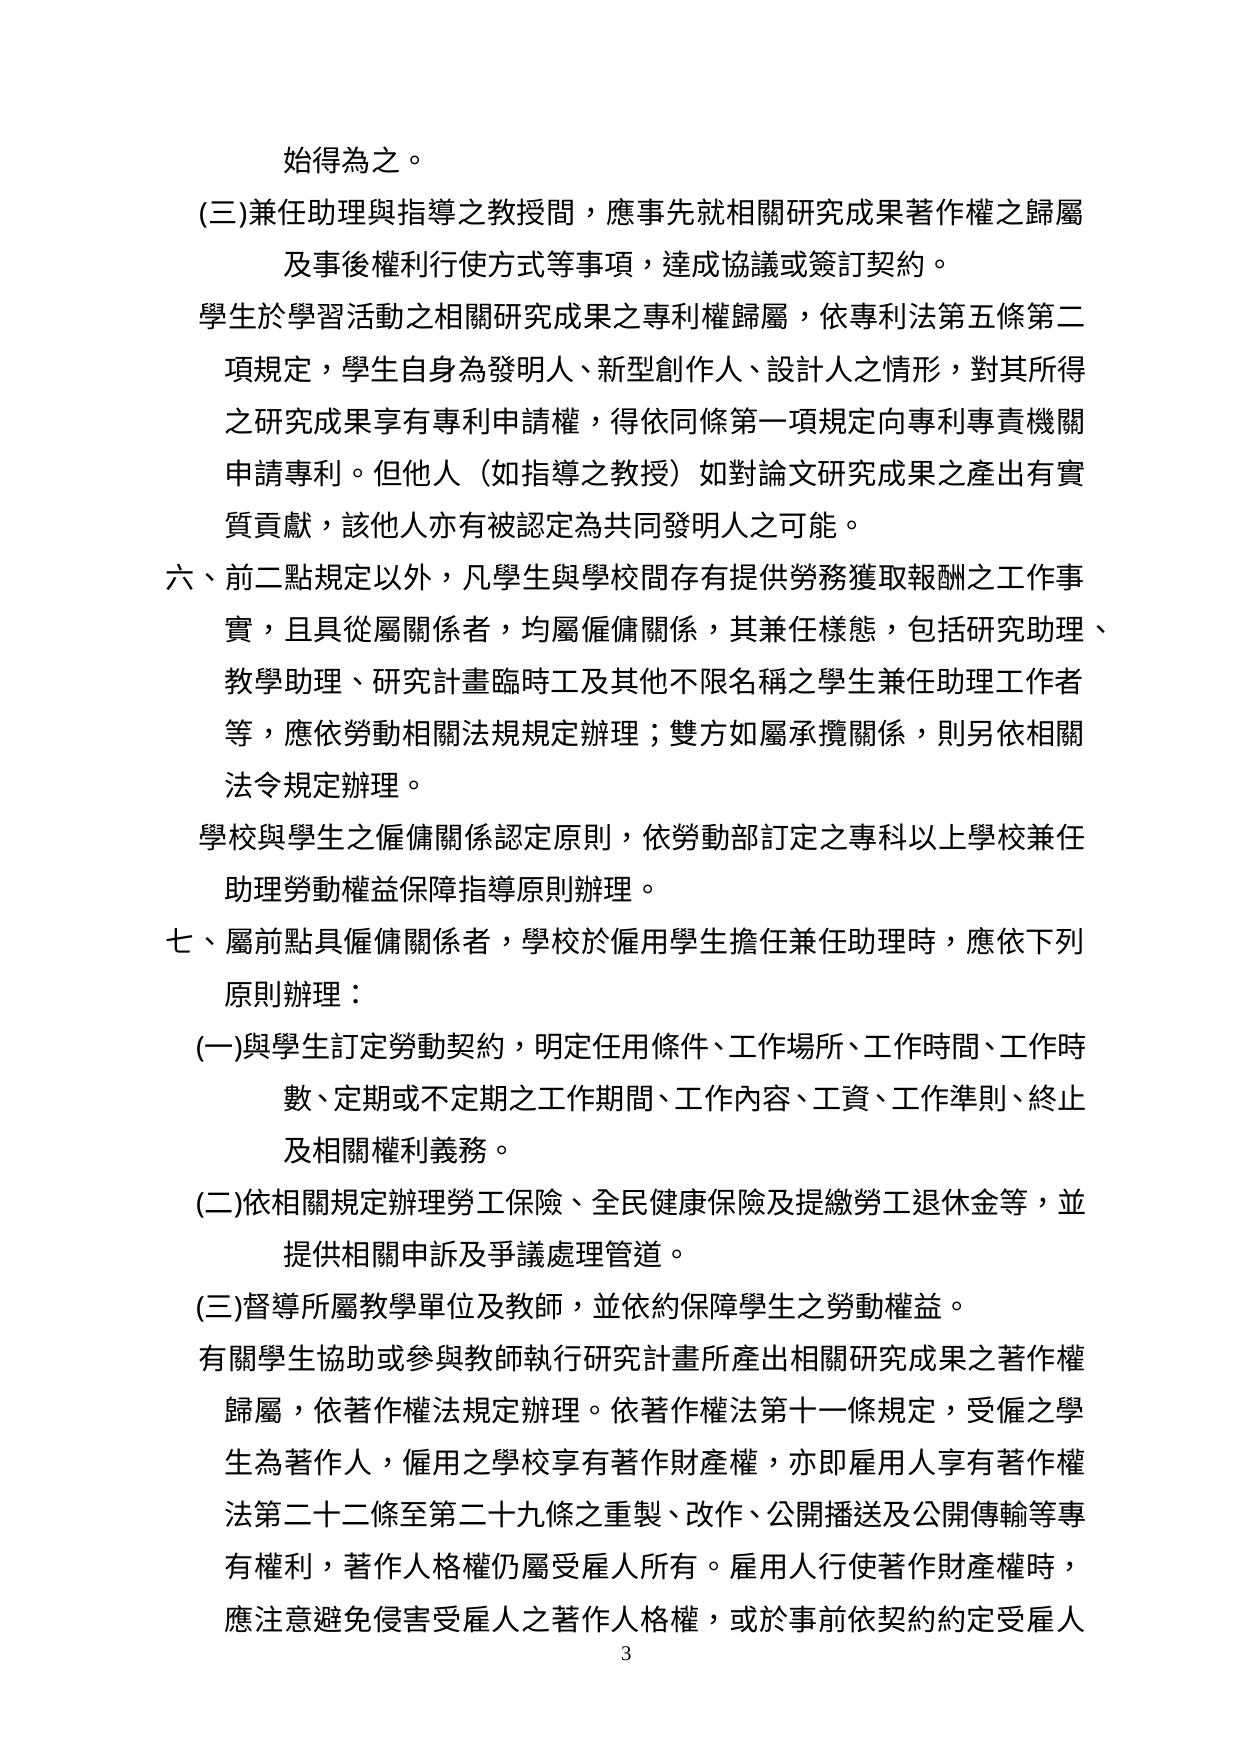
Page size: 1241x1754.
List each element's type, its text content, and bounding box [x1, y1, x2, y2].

text 學校與學生之僱傭關係認定原則，依勞動部訂定之專科以上學校兼任助理勞動權益保障指導原則辦理。 [166, 807, 1087, 911]
text (三)兼任助理與指導之教授間，應事先就相關研究成果著作權之歸屬及事後權利行使方式等事項，達成協議或簽訂契約。 [165, 182, 1087, 286]
text 七、屬前點具僱傭關係者，學校於僱用學生擔任兼任助理時，應依下列原則辦理： [166, 911, 1087, 1015]
text (三)督導所屬教學單位及教師，並依約保障學生之勞動權益。 [165, 1276, 1087, 1328]
text 六、前二點規定以外，凡學生與學校間存有提供勞務獲取報酬之工作事實，且具從屬關係者，均屬僱傭關係，其兼任樣態，包括研究助理、教學助理、研究計畫臨時工及其他不限名稱之學生兼任助理工作者等，應依勞動相關法規規定辦理；雙方如屬承攬關係，則另依相關法令規定辦理。 [166, 547, 1087, 807]
text (一)與學生訂定勞動契約，明定任用條件、工作場所、工作時間、工作時數、定期或不定期之工作期間、工作內容、工資、工作準則、終止及相關權利義務。 [165, 1015, 1087, 1172]
text 學生於學習活動之相關研究成果之專利權歸屬，依專利法第五條第二 項規定，學生自身為發明人、新型創作人、設計人之情形，對其所得之研究成果享有專利申請權，得依同條第一項規定向專利專責機關申請專利。但他人（如指導之教授）如對論文研究成果之產出有實質貢獻，該他人亦有被認定為共同發明人之可能。 [166, 286, 1087, 547]
text 始得為之。 [165, 130, 1087, 182]
text (二)依相關規定辦理勞工保險、全民健康保險及提繳勞工退休金等，並提供相關申訴及爭議處理管道。 [165, 1172, 1087, 1276]
text 有關學生協助或參與教師執行研究計畫所產出相關研究成果之著作權歸屬，依著作權法規定辦理。依著作權法第十一條規定，受僱之學生為著作人，僱用之學校享有著作財產權，亦即雇用人享有著作權法第二十二條至第二十九條之重製、改作、公開播送及公開傳輸等專有權利，著作人格權仍屬受雇人所有。雇用人行使著作財產權時，應注意避免侵害受雇人之著作人格權，或於事前依契約約定受雇人 [166, 1328, 1087, 1640]
